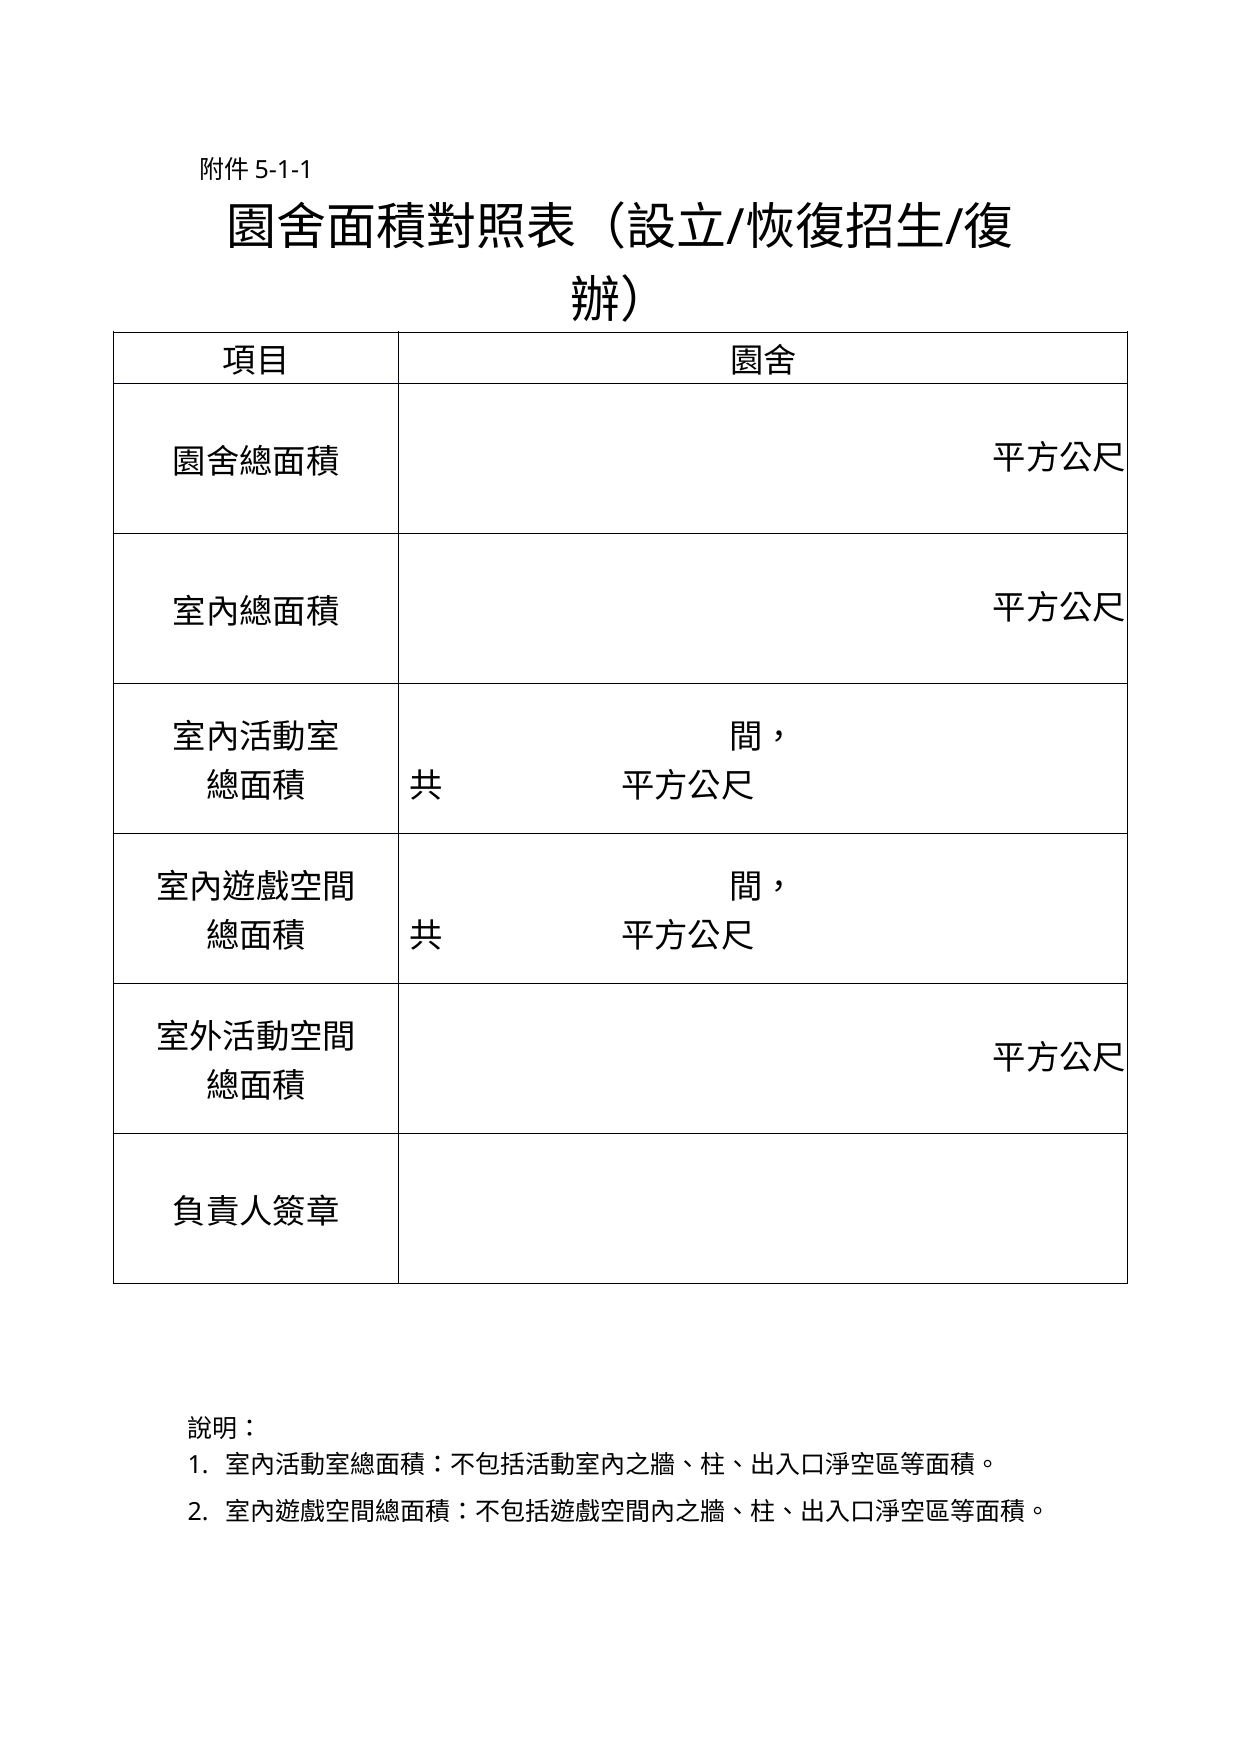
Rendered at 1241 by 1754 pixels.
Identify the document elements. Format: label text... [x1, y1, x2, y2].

table_cell 室外活動空間 總面積 [114, 984, 398, 1133]
table_header 園舍 [399, 333, 1127, 383]
table_cell 平方公尺 [399, 534, 1127, 683]
table_cell 室內活動室 總面積 [114, 684, 398, 833]
text 附件5-1-1 [199, 150, 1041, 186]
table_cell 平方公尺 [399, 984, 1127, 1133]
table_cell 間， 共 平方公尺 [399, 684, 1127, 833]
table_cell 園舍總面積 [114, 384, 398, 533]
table_cell 室內總面積 [114, 534, 398, 683]
list 室內遊戲空間總面積：不包括遊戲空間內之牆、柱、出入口淨空區等面積。 [187, 1491, 1053, 1527]
text 說明： [187, 1408, 1053, 1444]
list 室內活動室總面積：不包括活動室內之牆、柱、出入口淨空區等面積。 [187, 1444, 1053, 1481]
table_cell 負責人簽章 [114, 1134, 398, 1283]
text 園舍面積對照表（設立/恢復招生/復辦） [187, 186, 1053, 331]
table_cell 室內遊戲空間 總面積 [114, 834, 398, 983]
table_cell 間， 共 平方公尺 [399, 834, 1127, 983]
table_cell 平方公尺 [399, 384, 1127, 533]
table_cell [399, 1134, 1127, 1283]
table_header 項目 [114, 333, 398, 383]
